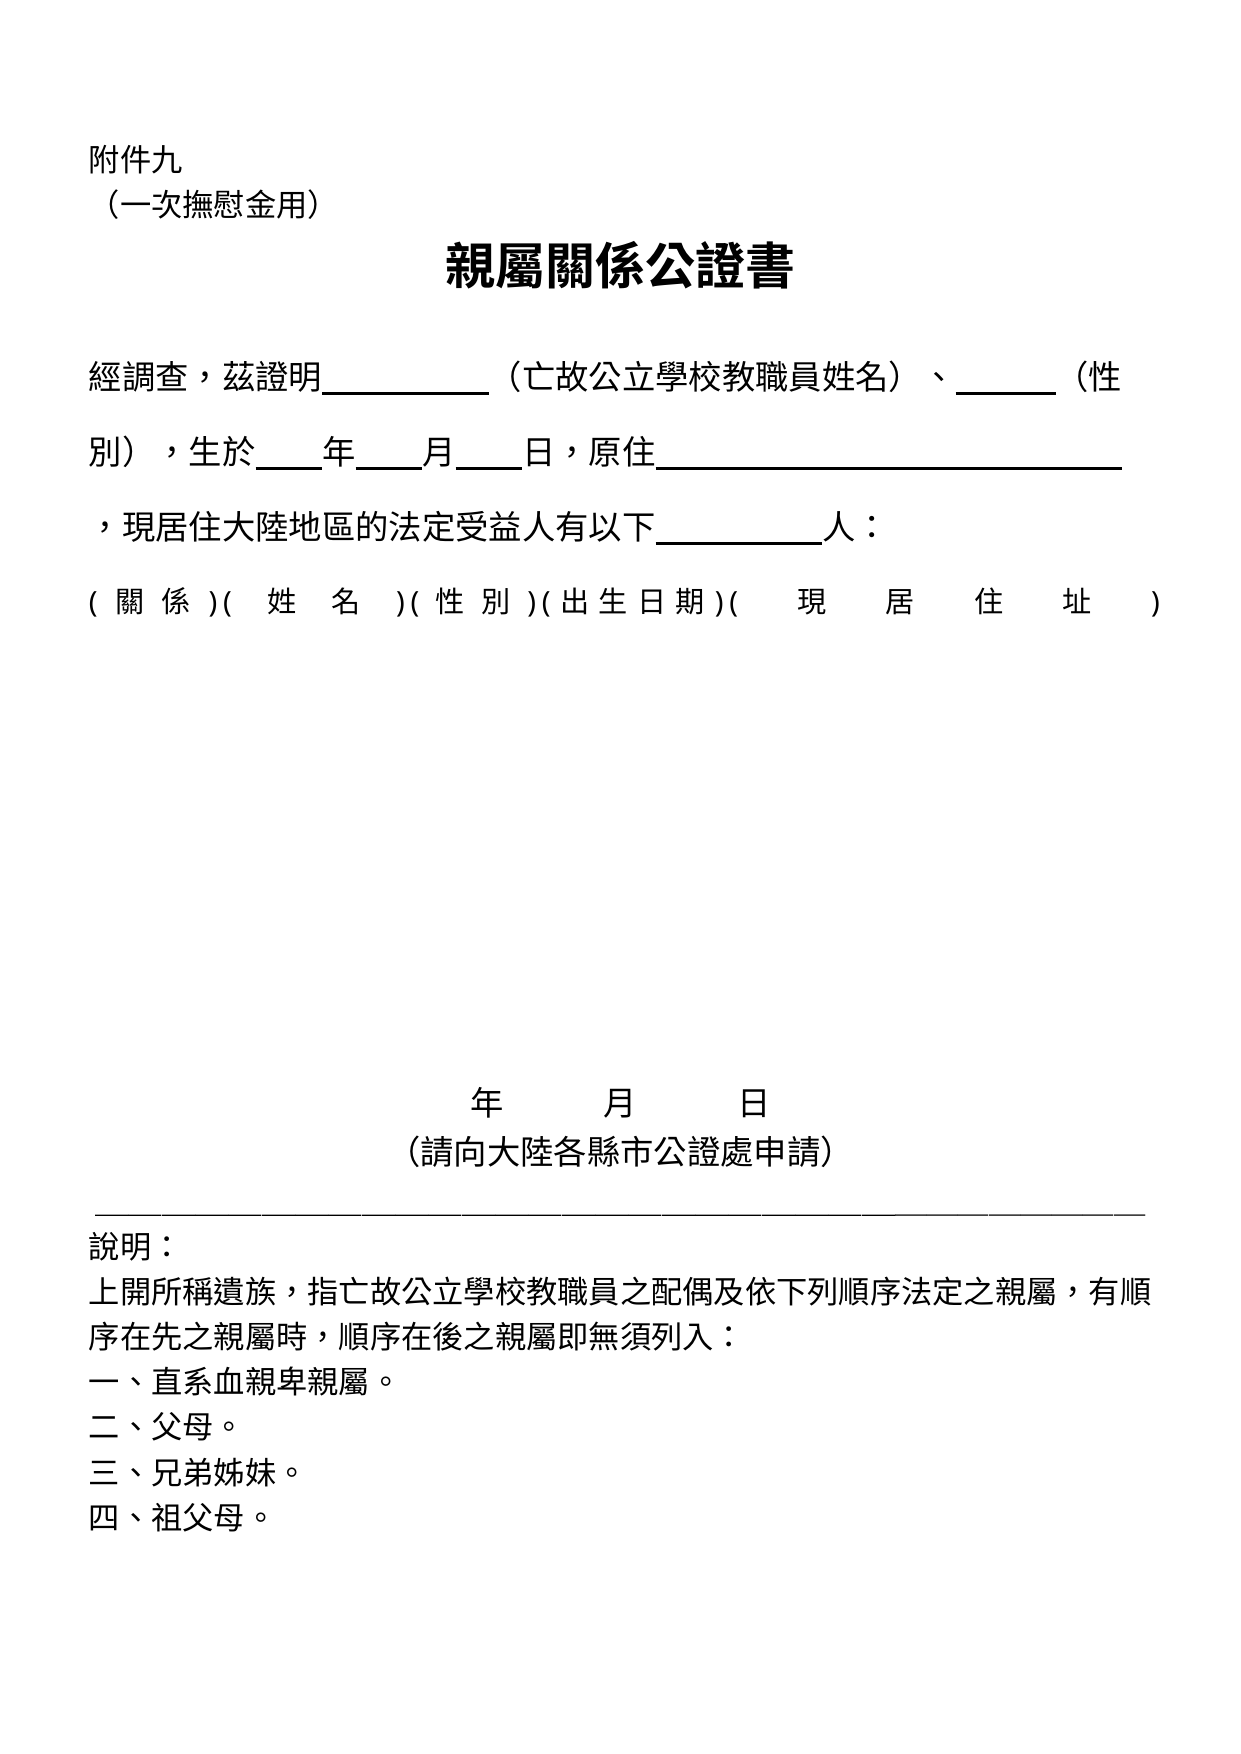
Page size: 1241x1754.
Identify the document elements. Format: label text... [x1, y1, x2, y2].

table_header (出生日期) [539, 563, 726, 638]
text 四、祖父母。 [89, 1493, 1152, 1538]
table_cell [539, 850, 726, 921]
text 三、兄弟姊妹。 [89, 1448, 1152, 1493]
table_cell [86, 850, 220, 921]
table_header (性別) [408, 563, 539, 638]
table_cell [220, 921, 407, 992]
text 二、父母。 [89, 1403, 1152, 1448]
table_cell [408, 709, 539, 779]
table_cell [220, 780, 407, 850]
table_header (姓名) [220, 563, 407, 638]
table_cell [726, 780, 1162, 850]
text 親屬關係公證書 [89, 225, 1152, 300]
table_cell [726, 709, 1162, 779]
table_cell [408, 780, 539, 850]
table_cell [408, 921, 539, 992]
table_cell [86, 921, 220, 992]
table_cell [726, 850, 1162, 921]
text ＿＿＿＿＿＿＿＿＿＿＿＿＿＿＿＿＿＿＿＿＿＿＿＿＿＿＿＿＿＿＿＿ [89, 1174, 1152, 1222]
table_cell [220, 638, 407, 709]
table_cell [726, 638, 1162, 709]
text 說明： [89, 1222, 1152, 1267]
table_cell [539, 921, 726, 992]
text （一次撫慰金用） [89, 180, 1152, 225]
table_cell [539, 709, 726, 779]
text 附件九 [89, 135, 1152, 180]
table_cell [86, 638, 220, 709]
text （請向大陸各縣市公證處申請） [89, 1125, 1152, 1174]
text 年 月 日 [89, 1077, 1152, 1125]
table_cell [220, 709, 407, 779]
table_cell [539, 780, 726, 850]
table_cell [408, 638, 539, 709]
table_header (現居住址) [726, 563, 1162, 638]
text 一、直系血親卑親屬。 [89, 1357, 1152, 1403]
text 上開所稱遺族，指亡故公立學校教職員之配偶及依下列順序法定之親屬，有順序在先之親屬時，順序在後之親屬即無須列入： [89, 1267, 1152, 1357]
table_cell [726, 921, 1162, 992]
table_cell [86, 709, 220, 779]
table_header (關係) [86, 563, 220, 638]
table_cell [86, 780, 220, 850]
text 經調查，茲證明 （亡故公立學校教職員姓名）、 （性別），生於 年 月 日，原住 ，現居住大陸地區的法定受益人有以下 人： [89, 338, 1152, 563]
table_cell [220, 850, 407, 921]
table_cell [539, 638, 726, 709]
table_cell [408, 850, 539, 921]
